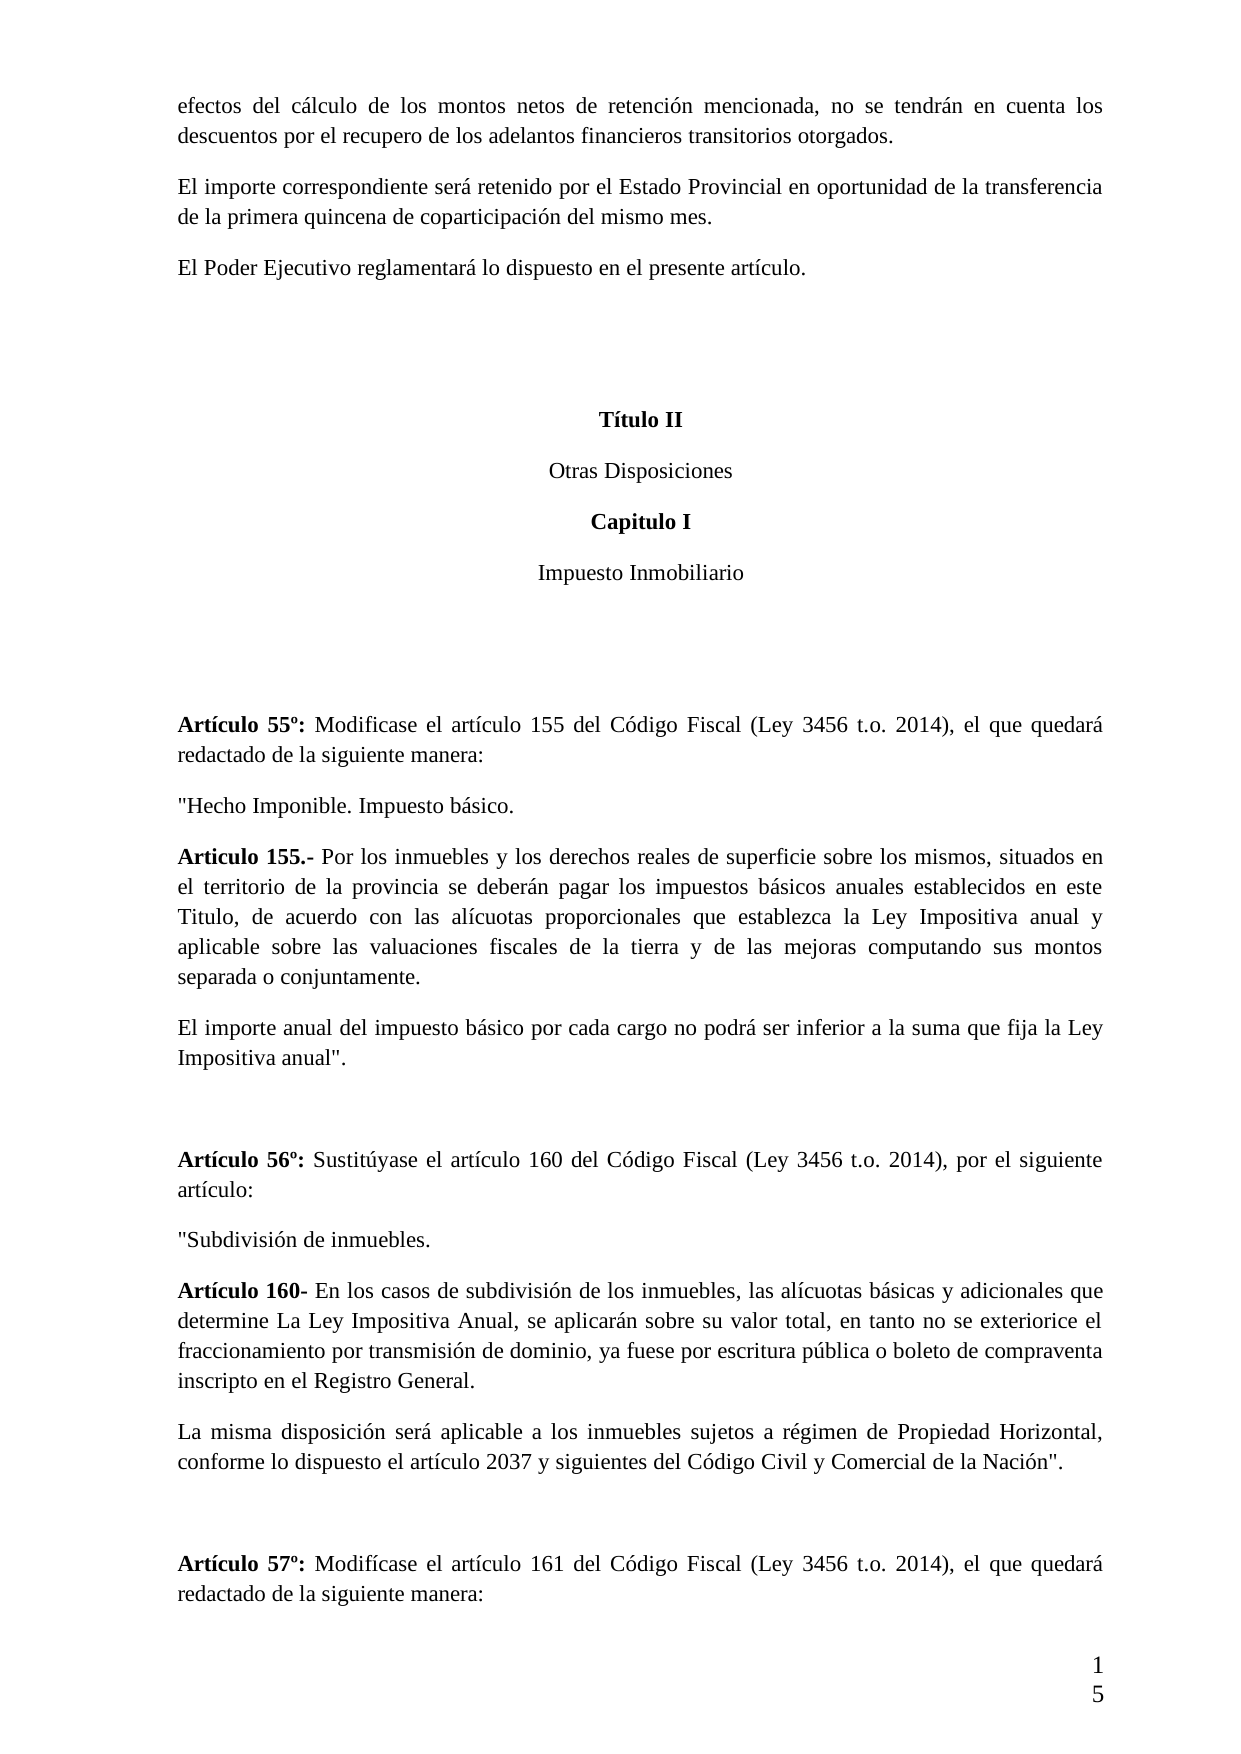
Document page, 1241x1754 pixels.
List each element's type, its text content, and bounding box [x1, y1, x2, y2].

text El Poder Ejecutivo reglamentará lo dispuesto en el presente artículo. [177, 250, 1104, 280]
text Artículo 160- En los casos de subdivisión de los inmuebles, las alícuotas básicas y adicionales que determine La Ley Impositiva Anual, se aplicarán sobre su valor total, en tanto no se exteriorice el fraccionamiento por transmisión de dominio, ya fuese por escritura pública o boleto de compraventa inscripto en el Registro General. [177, 1274, 1104, 1394]
text Artículo 56º: Sustitúyase el artículo 160 del Código Fiscal (Ley 3456 t.o. 2014), por el siguiente artículo: [177, 1142, 1104, 1202]
text Título II [177, 403, 1104, 433]
text Impuesto Inmobiliario [177, 555, 1104, 585]
text El importe correspondiente será retenido por el Estado Provincial en oportunidad de la transferencia de la primera quincena de coparticipación del mismo mes. [177, 169, 1104, 229]
text Otras Disposiciones [177, 454, 1104, 484]
text Artículo 55º: Modificase el artículo 155 del Código Fiscal (Ley 3456 t.o. 2014), el que quedará redactado de la siguiente manera: [177, 708, 1104, 768]
text efectos del cálculo de los montos netos de retención mencionada, no se tendrán en cuenta los descuentos por el recupero de los adelantos financieros transitorios otorgados. [177, 89, 1104, 149]
text "Subdivisión de inmuebles. [177, 1223, 1104, 1253]
text La misma disposición será aplicable a los inmuebles sujetos a régimen de Propiedad Horizontal, conforme lo dispuesto el artículo 2037 y siguientes del Código Civil y Comercial de la Nación". [177, 1414, 1104, 1474]
text Capitulo I [177, 504, 1104, 534]
text El importe anual del impuesto básico por cada cargo no podrá ser inferior a la suma que fija la Ley Impositiva anual". [177, 1010, 1104, 1070]
text "Hecho Imponible. Impuesto básico. [177, 789, 1104, 819]
text Articulo 155.- Por los inmuebles y los derechos reales de superficie sobre los mismos, situados en el territorio de la provincia se deberán pagar los impuestos básicos anuales establecidos en este Titulo, de acuerdo con las alícuotas proporcionales que establezca la Ley Impositiva anual y aplicable sobre las valuaciones fiscales de la tierra y de las mejoras computando sus montos separada o conjuntamente. [177, 839, 1104, 989]
text Artículo 57º: Modifícase el artículo 161 del Código Fiscal (Ley 3456 t.o. 2014), el que quedará redactado de la siguiente manera: [177, 1546, 1104, 1606]
